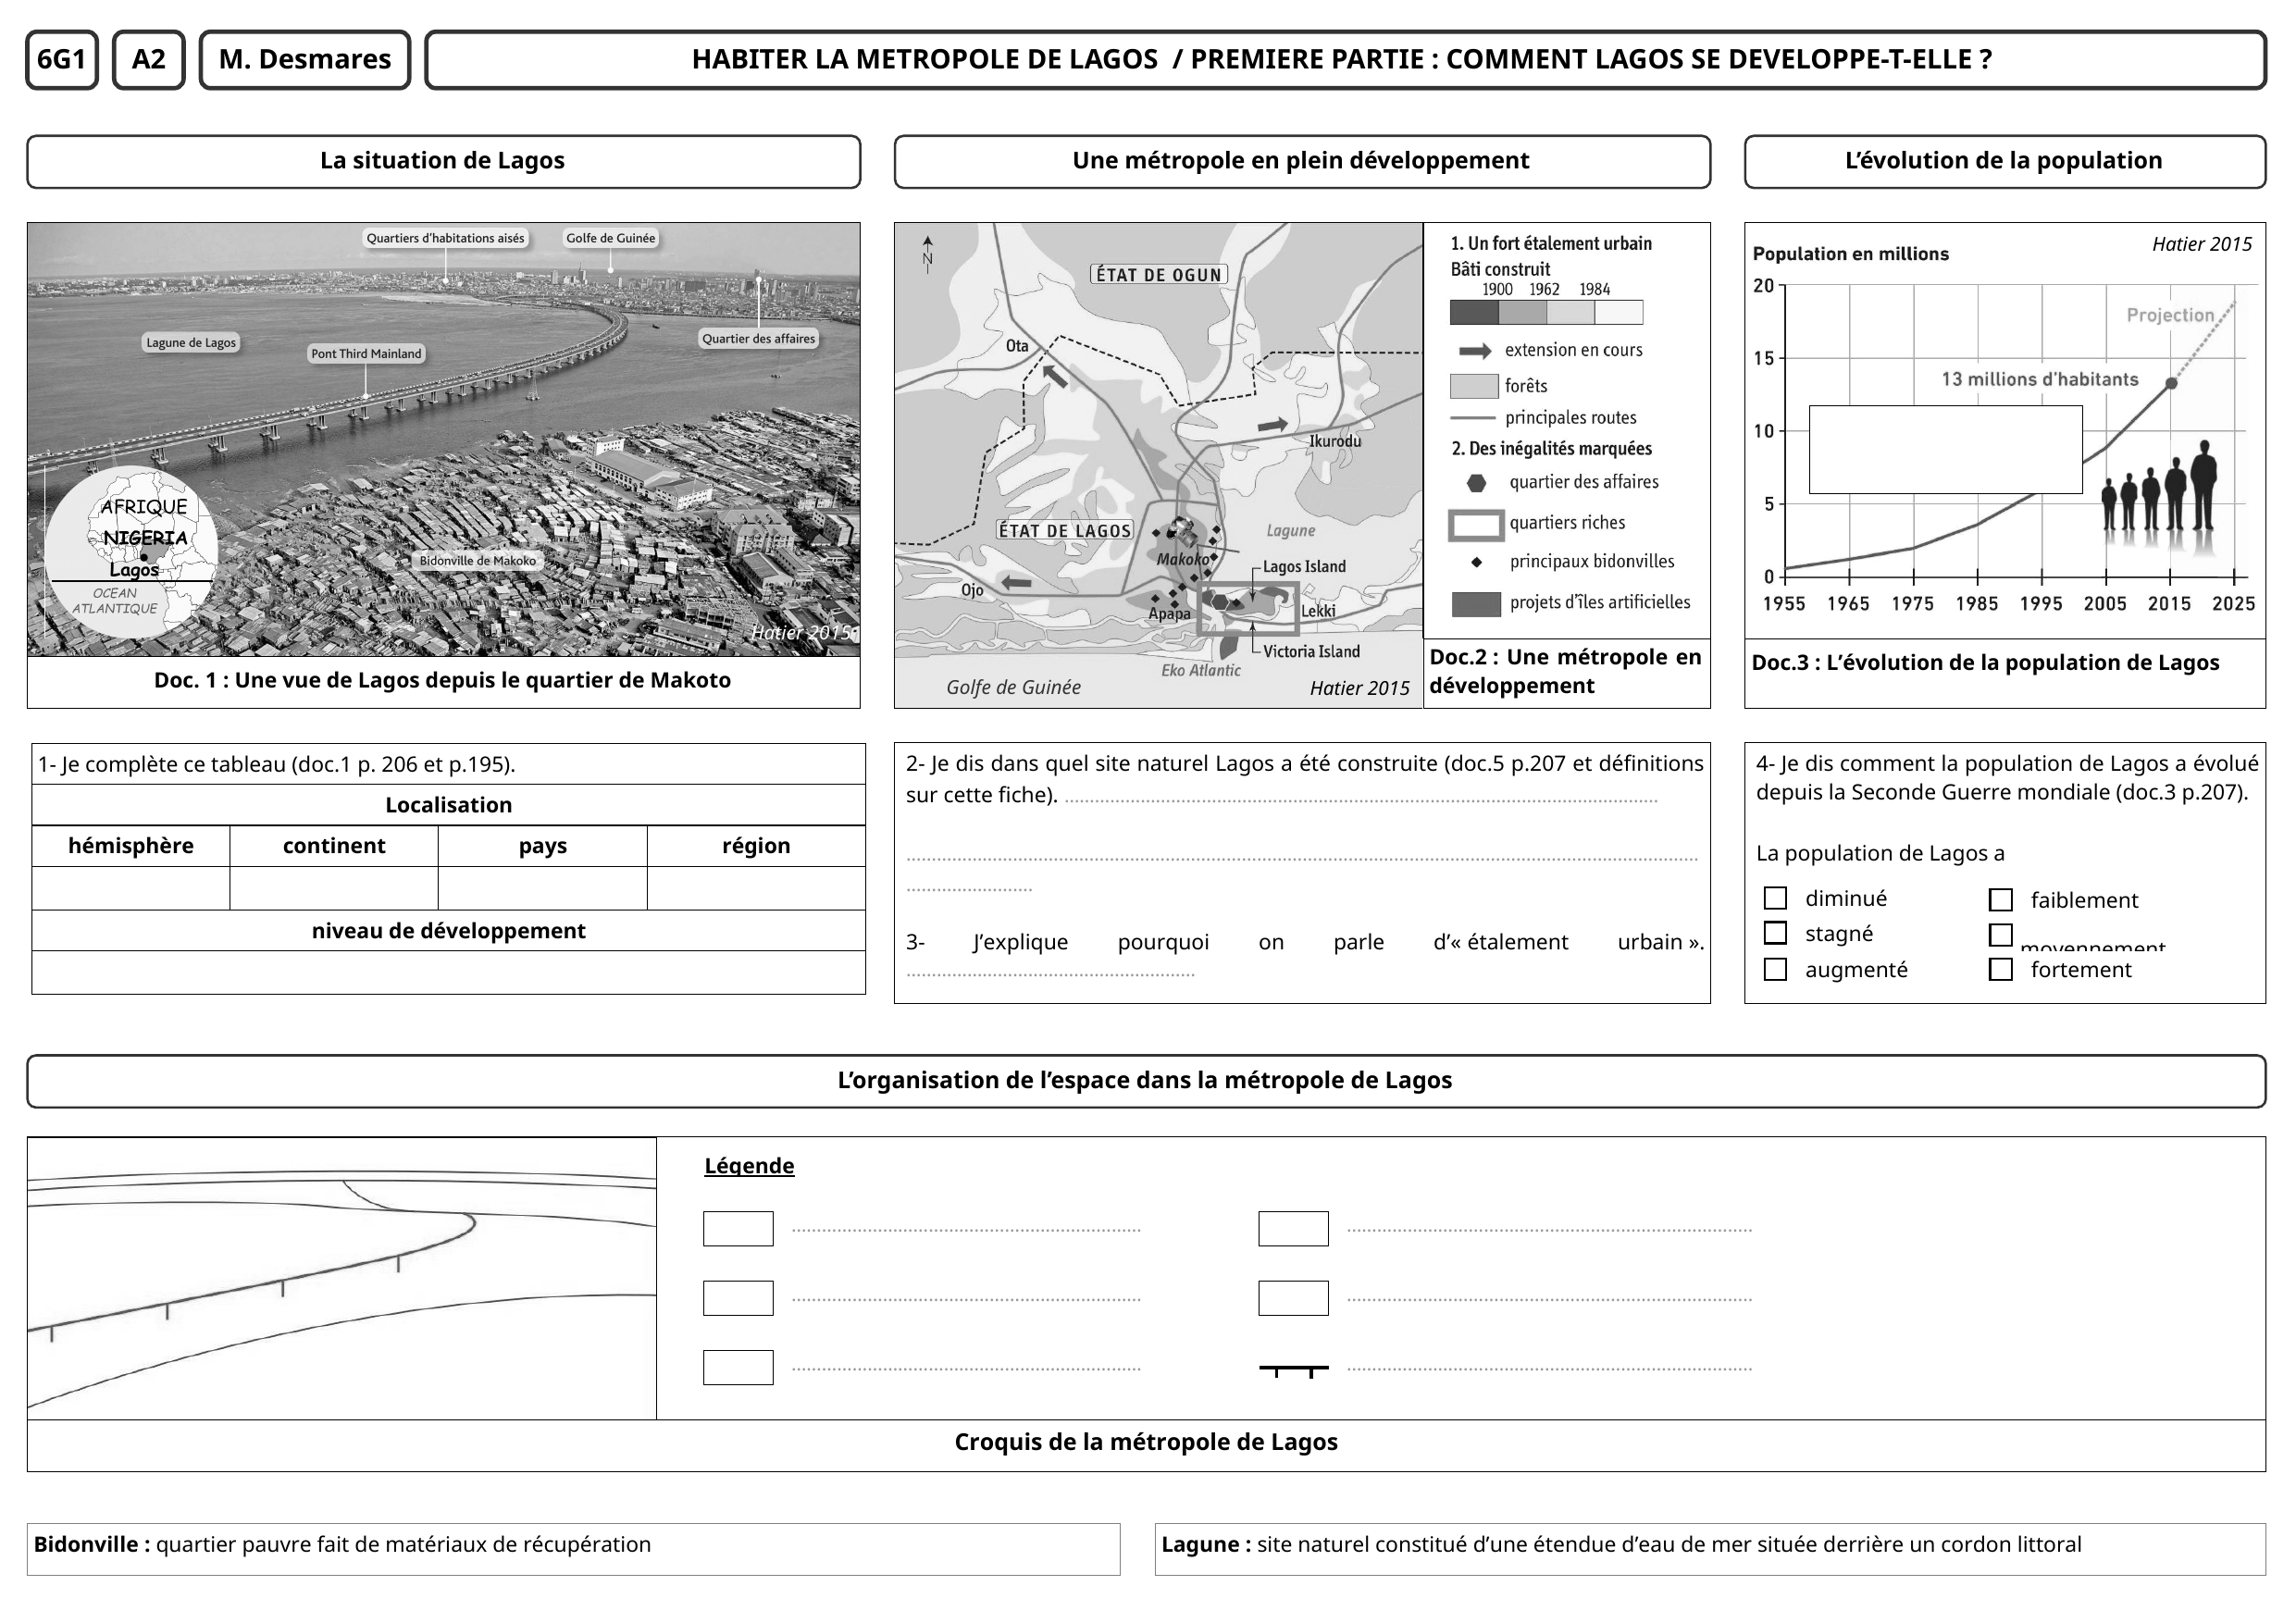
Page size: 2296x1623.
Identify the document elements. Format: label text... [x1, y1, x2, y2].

table_cell région [648, 826, 865, 866]
table_cell Afrique [230, 867, 438, 910]
text Lagune : site naturel constitué d’une étendue d’eau de mer située derrière un cordon littoral [1161, 1530, 2255, 1558]
text .……………………………………………………………………………………………………………………………………………………………….. [906, 809, 1705, 898]
text Hatier 2015 [1260, 675, 1409, 700]
table_cell hémisphère [32, 826, 230, 866]
text Doc.3 : L’évolution de la population de Lagos [1751, 648, 2257, 676]
table_cell Nigéria [439, 867, 647, 910]
table_cell continent [230, 826, 438, 866]
text 4- Je dis comment la population de Lagos a évolué depuis la Seconde Guerre mondiale (doc.3 p.207). [1756, 749, 2260, 806]
table_cell Nord [32, 867, 230, 910]
table_cell faible niveau de développement [32, 951, 865, 994]
text Hatier 2015 [2104, 230, 2253, 257]
table_cell Localisation [32, 785, 865, 824]
table_header 1- Je complète ce tableau (doc.1 p. 206 et p.195). [32, 744, 865, 784]
text Golfe de Guinée [946, 674, 1102, 700]
table_cell côte sud [648, 867, 865, 910]
text …………………………………………………………………….. [1347, 1281, 1918, 1307]
text …………………………………………………………………….. [1347, 1211, 1918, 1238]
text Doc.2 : Une métropole en développement [1429, 642, 1702, 700]
text Légende [704, 1151, 1068, 1177]
text …………………………………………………………………….. [791, 1350, 1155, 1384]
table_cell pays [439, 826, 647, 866]
text La population de Lagos a [1756, 838, 2260, 867]
text Doc. 1 : Une vue de Lagos depuis le quartier de Makoto [33, 665, 852, 694]
text .……………………………………………………………………………………………………………………………………………………………….. [906, 983, 1705, 997]
text Croquis de la métropole de Lagos [33, 1426, 2260, 1457]
text 3- J’explique pourquoi on parle d’« étalement urbain ». ………………………………………………… [906, 927, 1705, 983]
text Hatier 2015 [695, 619, 850, 645]
table_cell niveau de développement [32, 911, 865, 950]
text …………………………………………………………………….. [791, 1211, 1155, 1246]
text …………………………………………………………………….. [791, 1281, 1155, 1315]
text …………………………………………………………………….. [1347, 1350, 1918, 1377]
text 2- Je dis dans quel site naturel Lagos a été construite (doc.5 p.207 et définitions sur cette fiche). ………………………………………………………………………………………………………. [906, 749, 1705, 809]
text Bidonville : quartier pauvre fait de matériaux de récupération [33, 1530, 1111, 1558]
